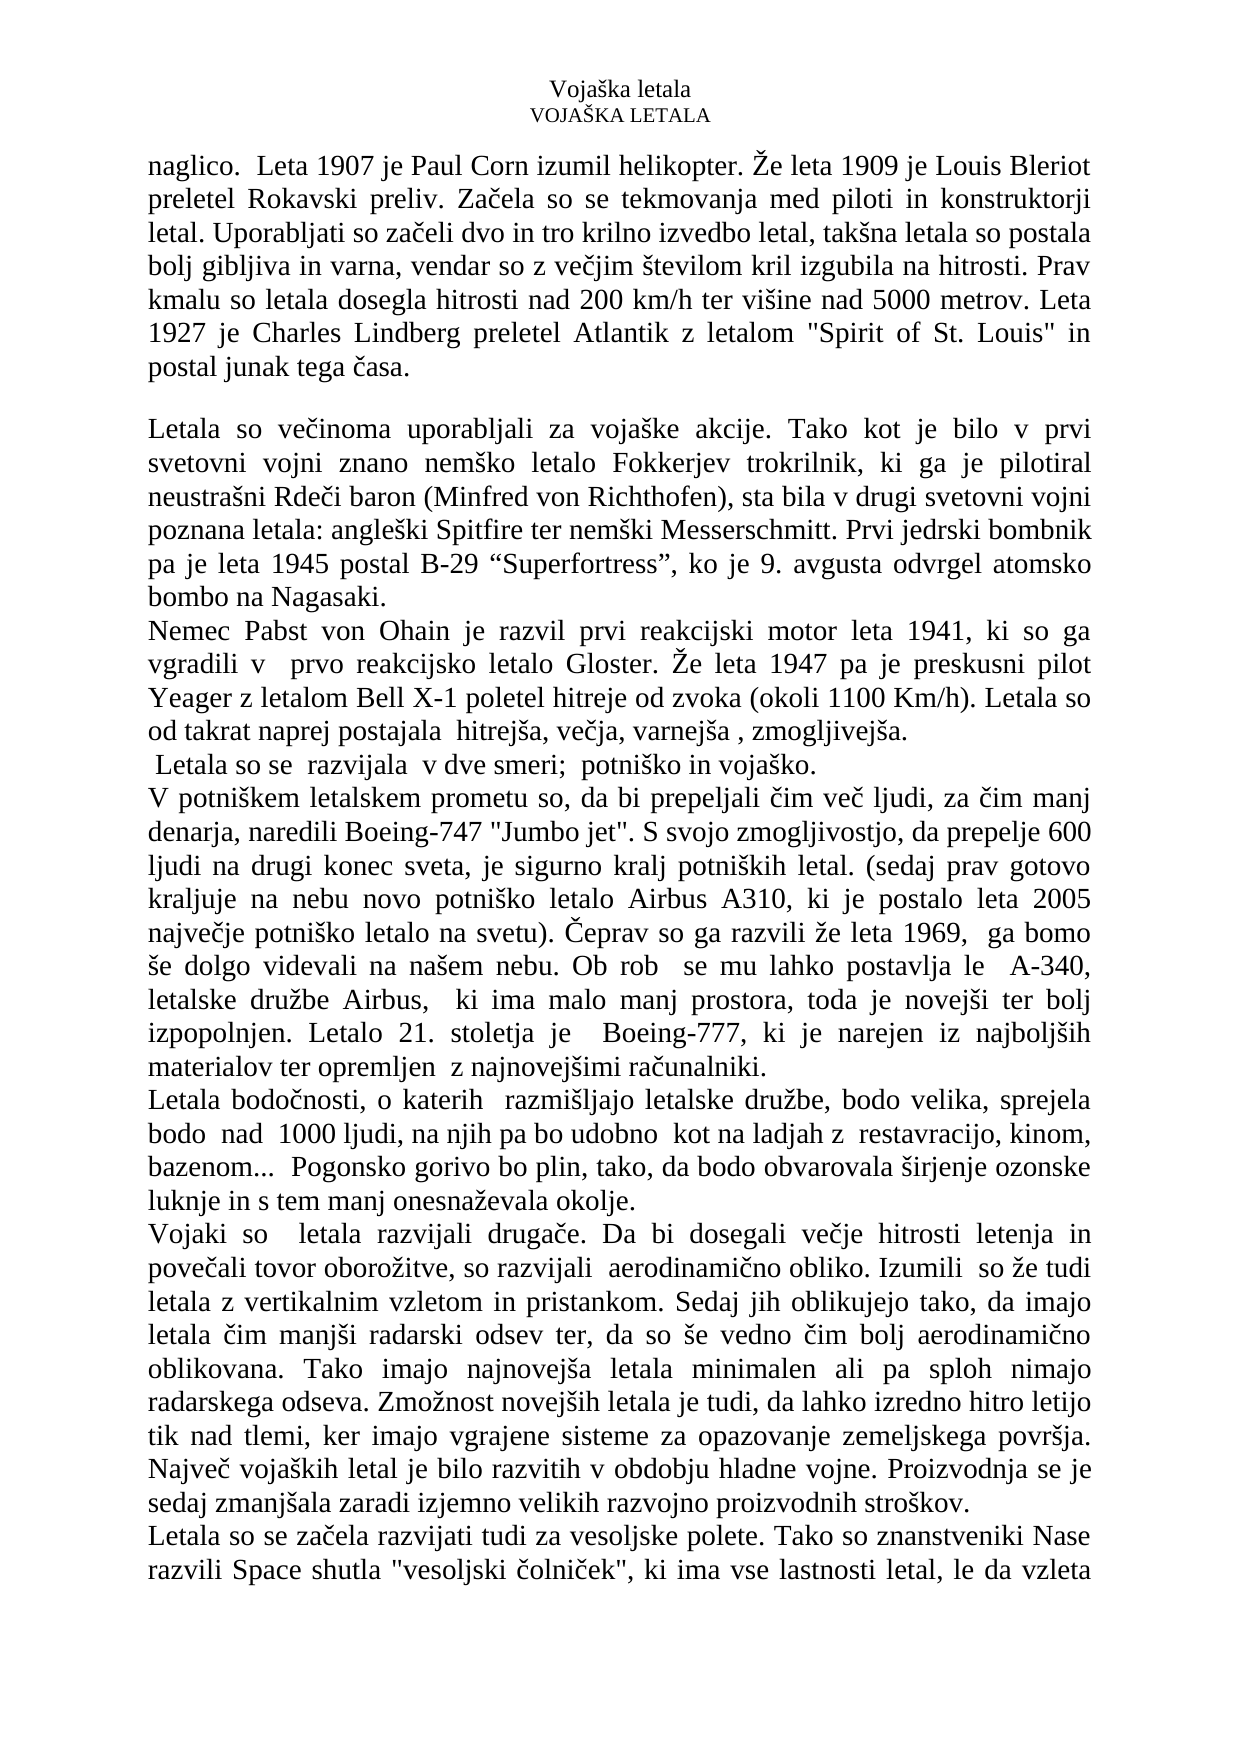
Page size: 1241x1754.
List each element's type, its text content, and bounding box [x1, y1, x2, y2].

text Letala so večinoma uporabljali za vojaške akcije. Tako kot je bilo v prvi svetovni vojni znano nemško letalo Fokkerjev trokrilnik, ki ga je pilotiral neustrašni Rdeči baron (Minfred von Richthofen), sta bila v drugi svetovni vojni poznana letala: angleški Spitfire ter nemški Messerschmitt. Prvi jedrski bombnik pa je leta 1945 postal B-29 “Superfortress”, ko je 9. avgusta odvrgel atomsko bombo na Nagasaki. [148, 412, 1092, 613]
text Nemec Pabst von Ohain je razvil prvi reakcijski motor leta 1941, ki so ga vgradili v prvo reakcijsko letalo Gloster. Že leta 1947 pa je preskusni pilot Yeager z letalom Bell X-1 poletel hitreje od zvoka (okoli 1100 Km/h). Letala so od takrat naprej postajala hitrejša, večja, varnejša , zmogljivejša. [148, 613, 1092, 747]
text Letala so se razvijala v dve smeri; potniško in vojaško. [148, 747, 1092, 781]
text V potniškem letalskem prometu so, da bi prepeljali čim več ljudi, za čim manj denarja, naredili Boeing-747 "Jumbo jet". S svojo zmogljivostjo, da prepelje 600 ljudi na drugi konec sveta, je sigurno kralj potniških letal. (sedaj prav gotovo kraljuje na nebu novo potniško letalo Airbus A310, ki je postalo leta 2005 največje potniško letalo na svetu). Čeprav so ga razvili že leta 1969, ga bomo še dolgo videvali na našem nebu. Ob rob se mu lahko postavlja le A-340, letalske družbe Airbus, ki ima malo manj prostora, toda je novejši ter bolj izpopolnjen. Letalo 21. stoletja je Boeing-777, ki je narejen iz najboljših materialov ter opremljen z najnovejšimi računalniki. [148, 781, 1092, 1082]
text Letala bodočnosti, o katerih razmišljajo letalske družbe, bodo velika, sprejela bodo nad 1000 ljudi, na njih pa bo udobno kot na ladjah z restavracijo, kinom, bazenom... Pogonsko gorivo bo plin, tako, da bodo obvarovala širjenje ozonske luknje in s tem manj onesnaževala okolje. [148, 1082, 1092, 1217]
text Letala so se začela razvijati tudi za vesoljske polete. Tako so znanstveniki Nase razvili Space shutla "vesoljski čolniček", ki ima vse lastnosti letal, le da vzleta [148, 1518, 1092, 1586]
text Vojaki so letala razvijali drugače. Da bi dosegali večje hitrosti letenja in povečali tovor oborožitve, so razvijali aerodinamično obliko. Izumili so že tudi letala z vertikalnim vzletom in pristankom. Sedaj jih oblikujejo tako, da imajo letala čim manjši radarski odsev ter, da so še vedno čim bolj aerodinamično oblikovana. Tako imajo najnovejša letala minimalen ali pa sploh nimajo radarskega odseva. Zmožnost novejših letala je tudi, da lahko izredno hitro letijo tik nad tlemi, ker imajo vgrajene sisteme za opazovanje zemeljskega površja. Največ vojaških letal je bilo razvitih v obdobju hladne vojne. Proizvodnja se je sedaj zmanjšala zaradi izjemno velikih razvojno proizvodnih stroškov. [148, 1217, 1092, 1518]
text naglico. Leta 1907 je Paul Corn izumil helikopter. Že leta 1909 je Louis Bleriot preletel Rokavski preliv. Začela so se tekmovanja med piloti in konstruktorji letal. Uporabljati so začeli dvo in tro krilno izvedbo letal, takšna letala so postala bolj gibljiva in varna, vendar so z večjim številom kril izgubila na hitrosti. Prav kmalu so letala dosegla hitrosti nad 200 km/h ter višine nad 5000 metrov. Leta 1927 je Charles Lindberg preletel Atlantik z letalom "Spirit of St. Louis" in postal junak tega časa. [148, 148, 1092, 382]
